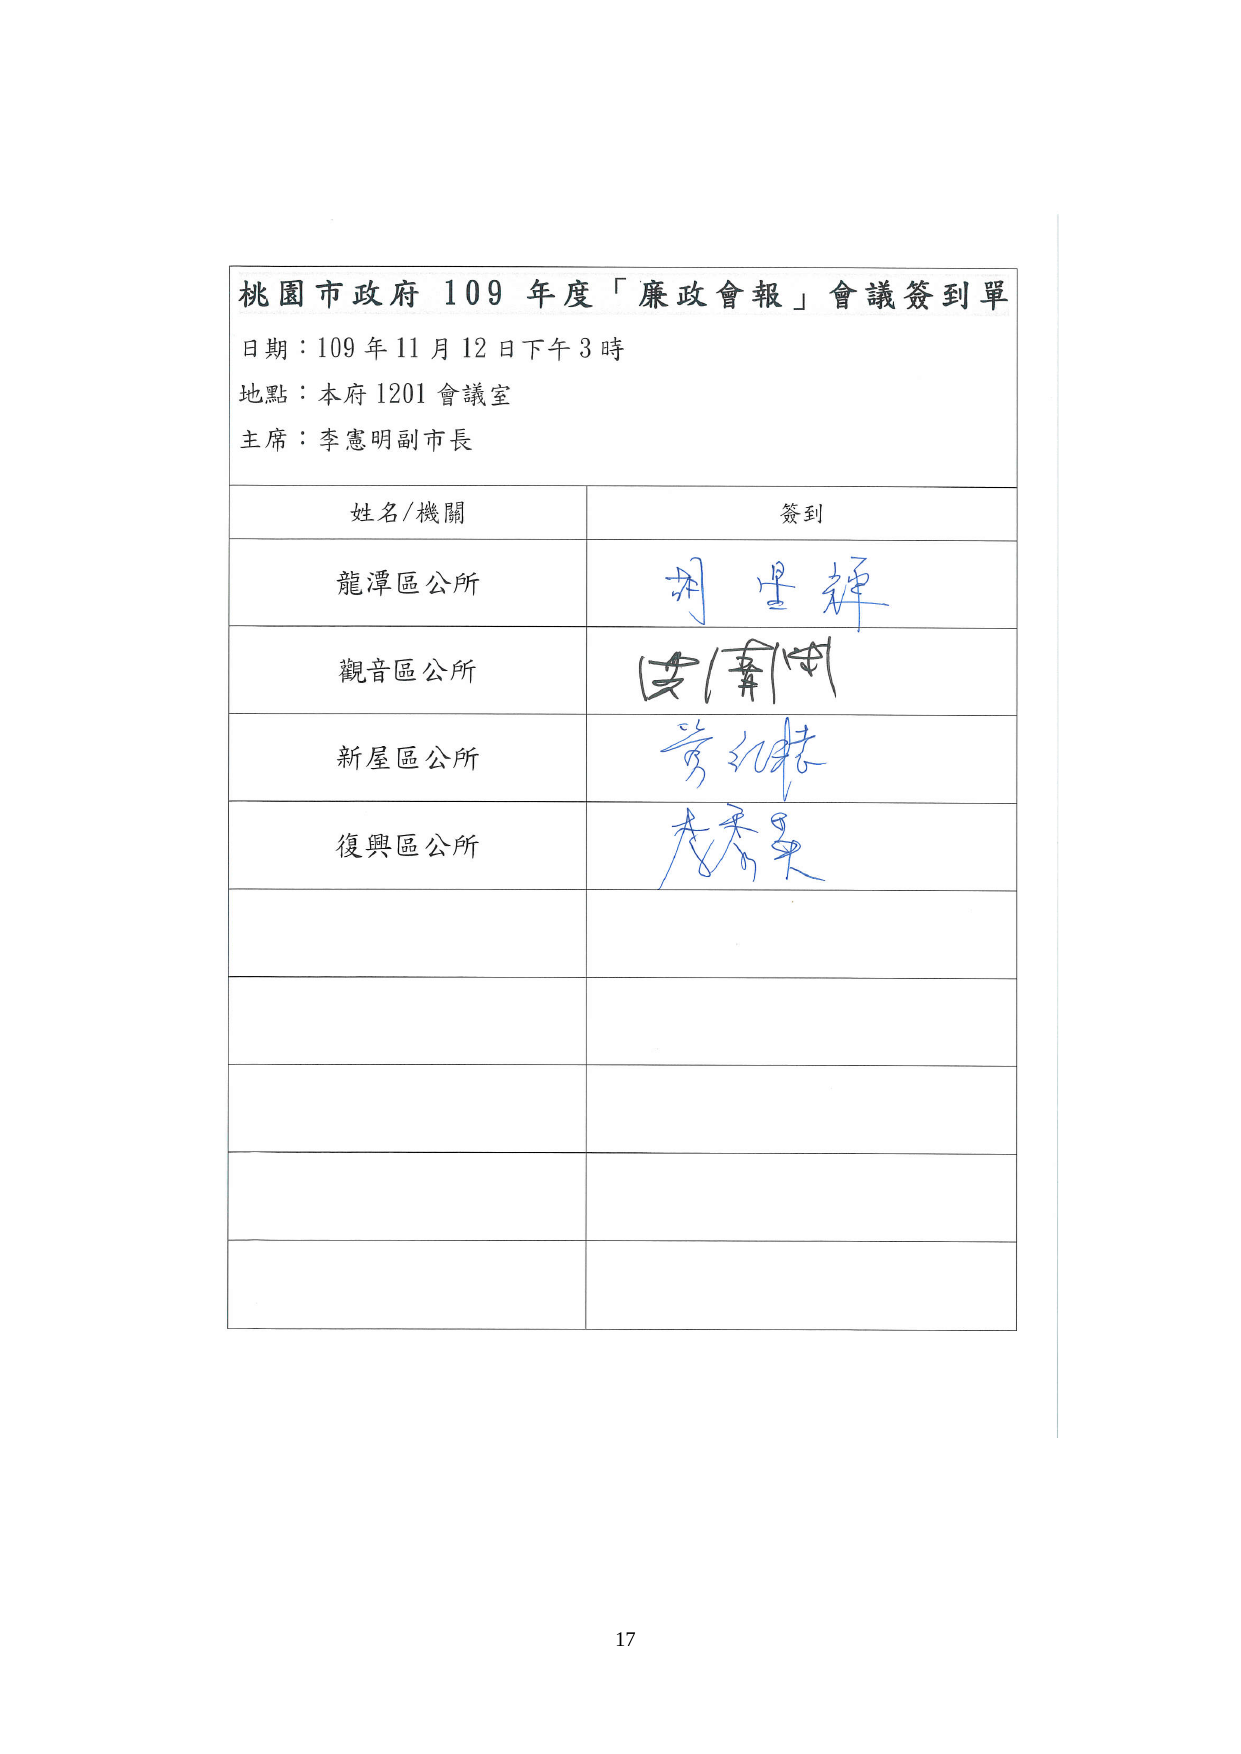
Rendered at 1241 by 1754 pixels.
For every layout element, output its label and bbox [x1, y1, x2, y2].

picture [186, 202, 1059, 1438]
